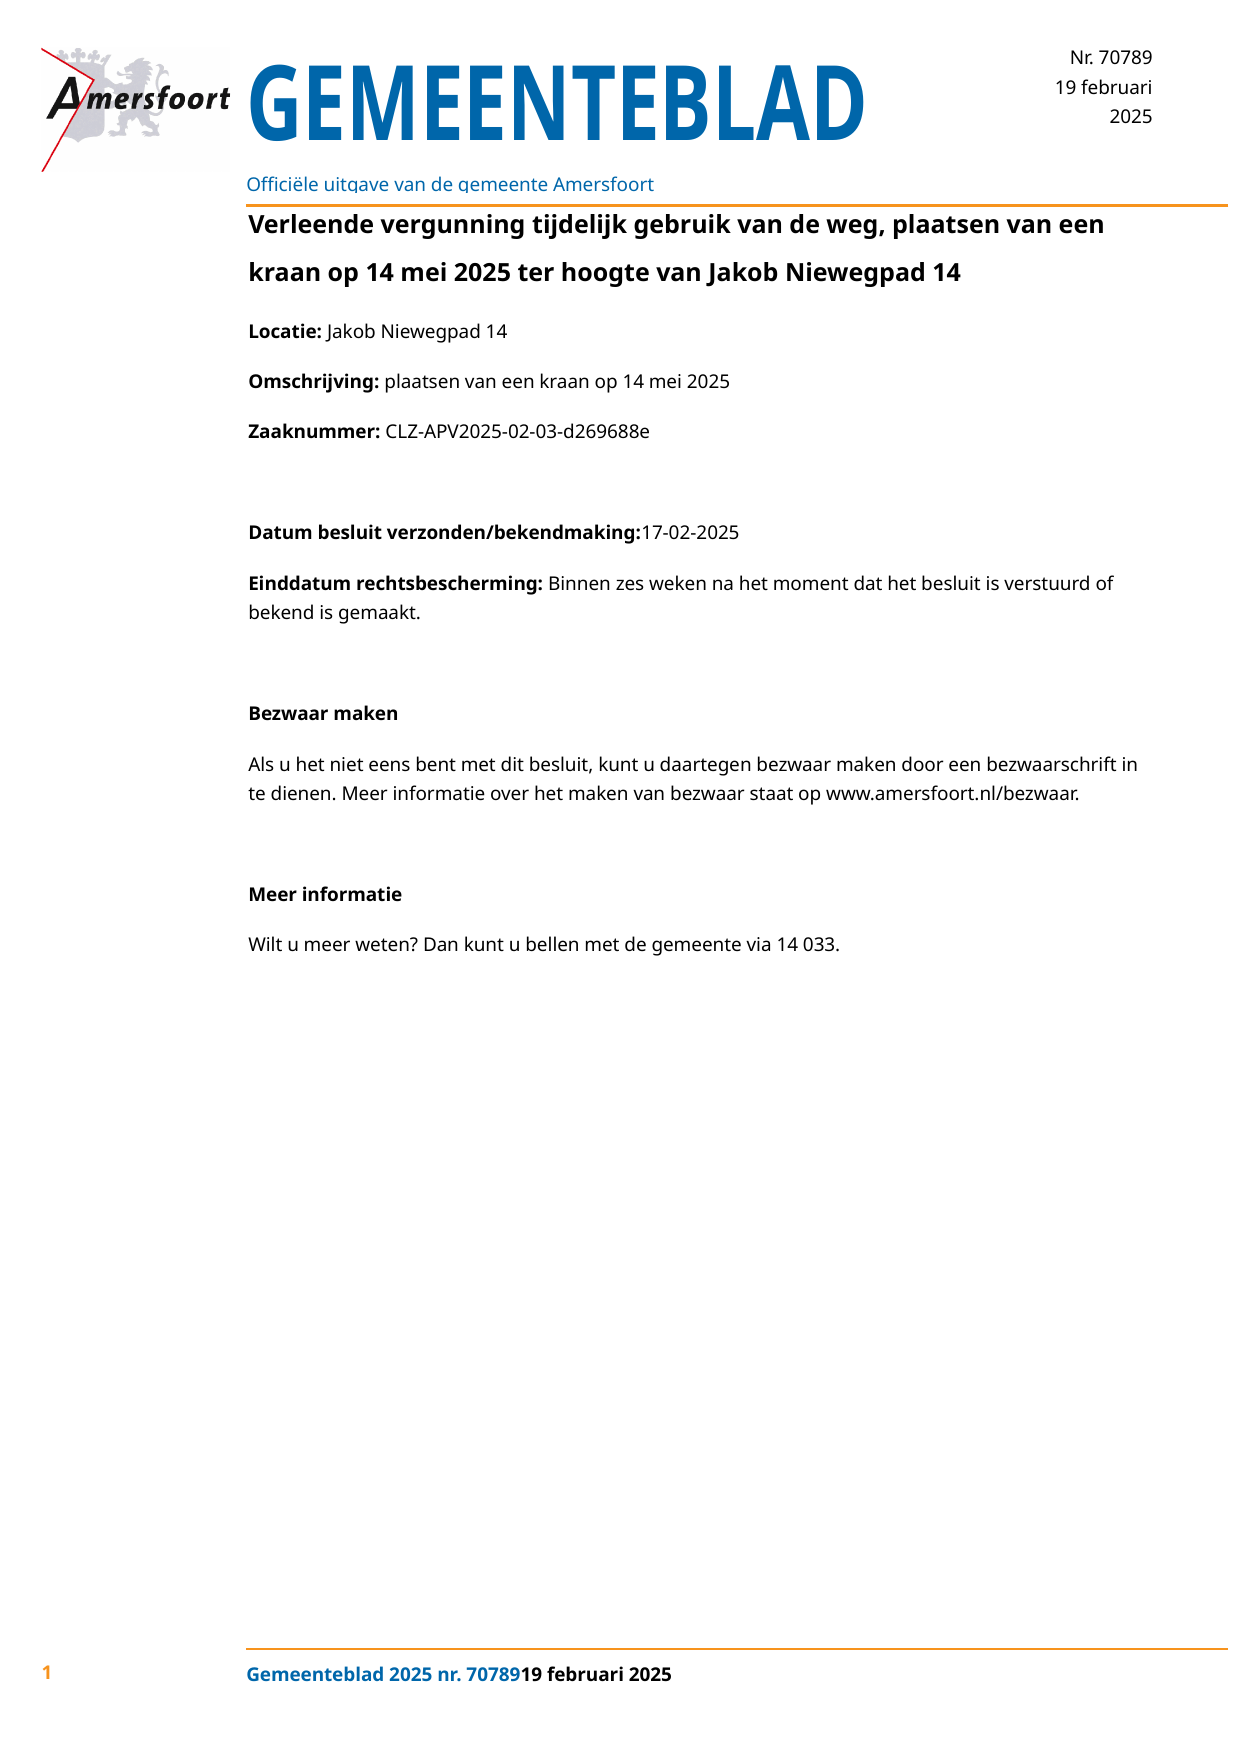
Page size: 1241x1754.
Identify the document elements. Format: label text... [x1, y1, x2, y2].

text Einddatum rechtsbescherming: Binnen zes weken na het moment dat het besluit is verstuurd of bekend is gemaakt. [248, 570, 1152, 625]
text Wilt u meer weten? Dan kunt u bellen met de gemeente via 14 033. [248, 932, 1152, 957]
text Meer informatie [248, 881, 1152, 907]
text Als u het niet eens bent met dit besluit, kunt u daartegen bezwaar maken door een bezwaarschrift in te dienen. Meer informatie over het maken van bezwaar staat op www.amersfoort.nl/bezwaar. [248, 751, 1152, 806]
text Datum besluit verzonden/bekendmaking:17-02-2025 [248, 519, 1152, 545]
text Verleende vergunning tijdelijk gebruik van de weg, plaatsen van een kraan op 14 mei 2025 ter hoogte van Jakob Niewegpad 14 [248, 207, 1152, 288]
text Omschrijving: plaatsen van een kraan op 14 mei 2025 [248, 368, 1152, 394]
picture [41, 47, 231, 172]
text Zaaknummer: CLZ-APV2025-02-03-d269688e [248, 419, 1152, 444]
text Bezwaar maken [248, 700, 1152, 726]
text Locatie: Jakob Niewegpad 14 [248, 318, 1152, 344]
